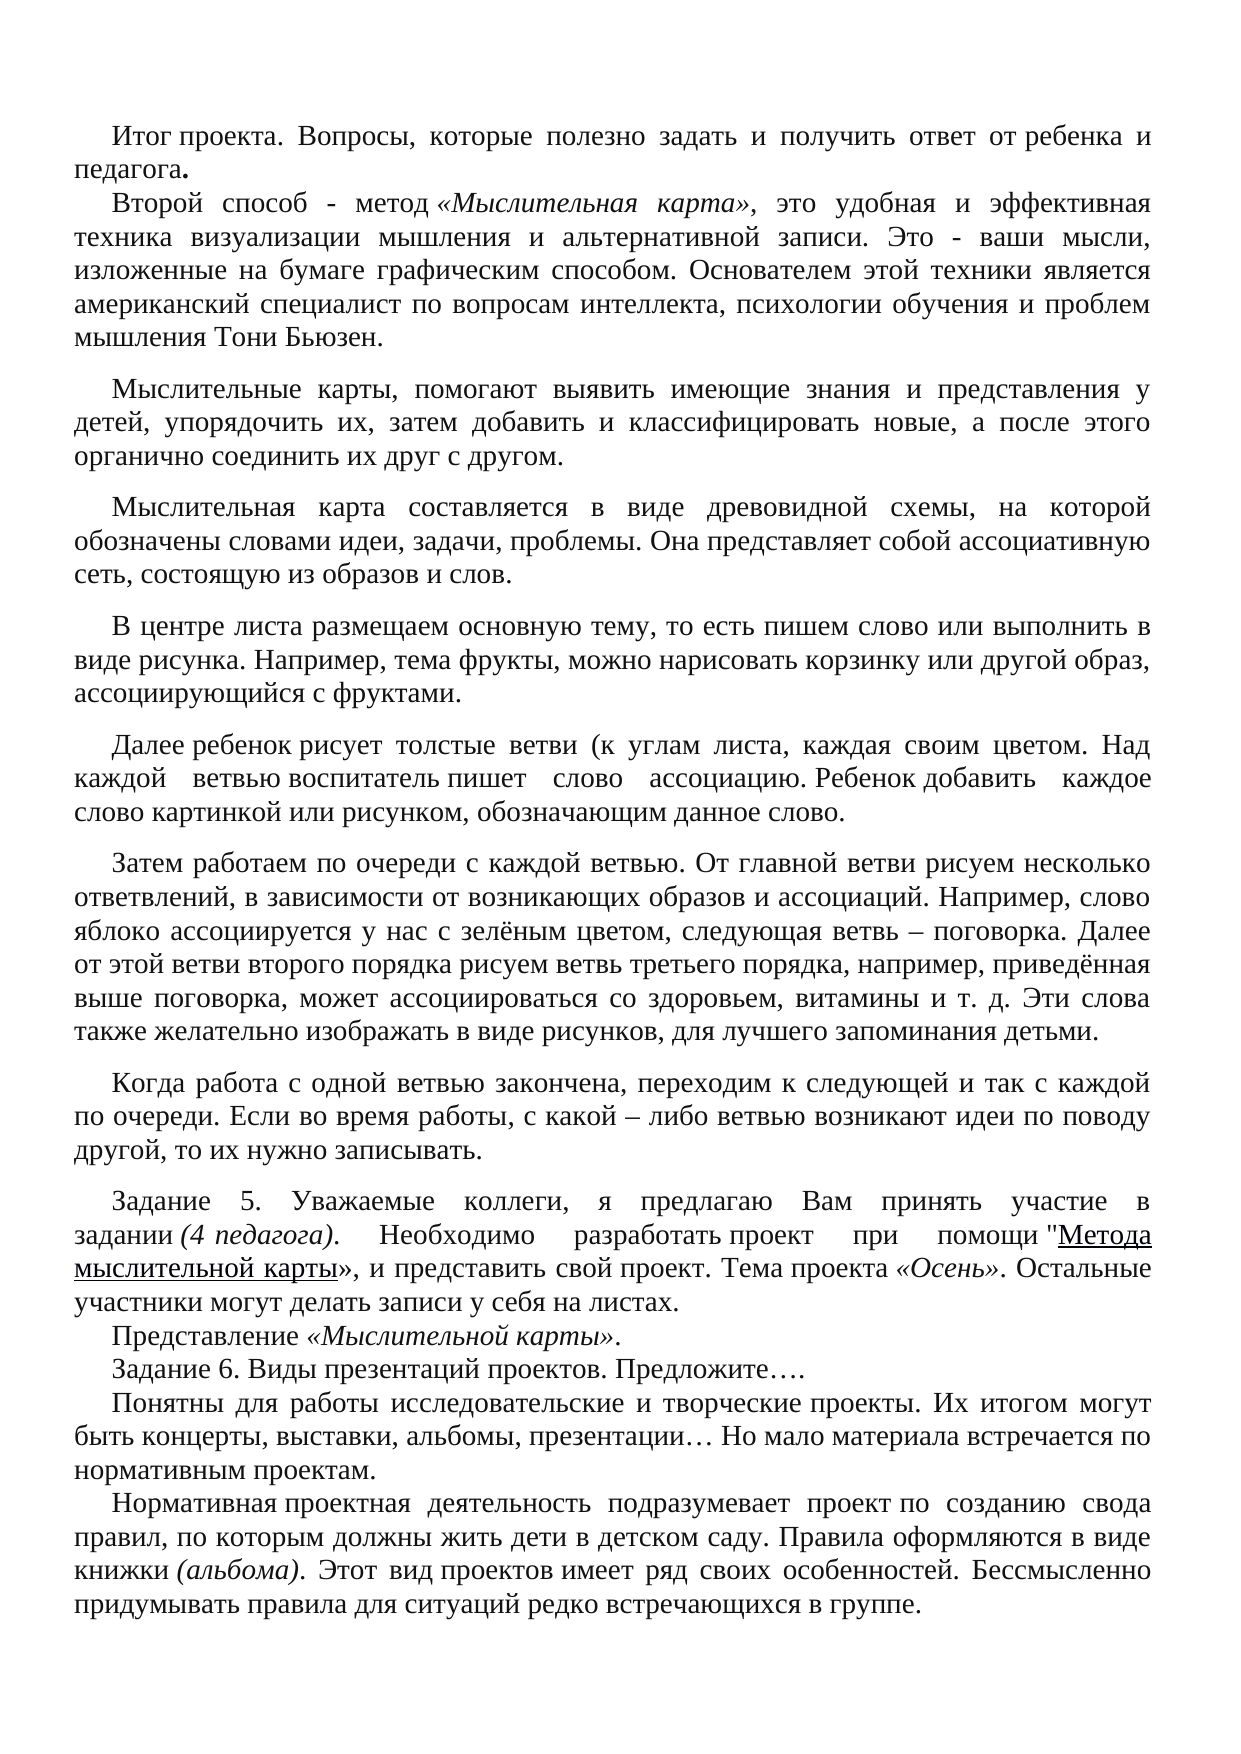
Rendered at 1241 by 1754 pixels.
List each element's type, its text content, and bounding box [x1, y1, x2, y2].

text Задание 5. Уважаемые коллеги, я предлагаю Вам принять участие в задании (4 педагога). Необходимо разработать проект при помощи "Метода мыслительной карты», и представить свой проект. Тема проекта «Осень». Остальные участники могут делать записи у себя на листах. [74, 1183, 1152, 1318]
text Задание 6. Виды презентаций проектов. Предложите…. [74, 1351, 1152, 1385]
text Понятны для работы исследовательские и творческие проекты. Их итогом могут быть концерты, выставки, альбомы, презентации… Но мало материала встречается по нормативным проектам. [74, 1385, 1152, 1485]
text В центре листа размещаем основную тему, то есть пишем слово или выполнить в виде рисунка. Например, тема фрукты, можно нарисовать корзинку или другой образ, ассоциирующийся с фруктами. [74, 608, 1152, 709]
text Далее ребенок рисует толстые ветви (к углам листа, каждая своим цветом. Над каждой ветвью воспитатель пишет слово ассоциацию. Ребенок добавить каждое слово картинкой или рисунком, обозначающим данное слово. [74, 727, 1152, 827]
text Второй способ - метод «Мыслительная карта», это удобная и эффективная техника визуализации мышления и альтернативной записи. Это - ваши мысли, изложенные на бумаге графическим способом. Основателем этой техники является американский специалист по вопросам интеллекта, психологии обучения и проблем мышления Тони Бьюзен. [74, 185, 1152, 353]
text Когда работа с одной ветвью закончена, переходим к следующей и так с каждой по очереди. Если во время работы, с какой – либо ветвью возникают идеи по поводу другой, то их нужно записывать. [74, 1065, 1152, 1165]
text Мыслительная карта составляется в виде древовидной схемы, на которой обозначены словами идеи, задачи, проблемы. Она представляет собой ассоциативную сеть, состоящую из образов и слов. [74, 489, 1152, 590]
text Затем работаем по очереди с каждой ветвью. От главной ветви рисуем несколько ответвлений, в зависимости от возникающих образов и ассоциаций. Например, слово яблоко ассоциируется у нас с зелёным цветом, следующая ветвь – поговорка. Далее от этой ветви второго порядка рисуем ветвь третьего порядка, например, приведённая выше поговорка, может ассоциироваться со здоровьем, витамины и т. д. Эти слова также желательно изображать в виде рисунков, для лучшего запоминания детьми. [74, 846, 1152, 1047]
text Мыслительные карты, помогают выявить имеющие знания и представления у детей, упорядочить их, затем добавить и классифицировать новые, а после этого органично соединить их друг с другом. [74, 371, 1152, 472]
text Итог проекта. Вопросы, которые полезно задать и получить ответ от ребенка и педагога. [74, 118, 1152, 185]
text Нормативная проектная деятельность подразумевает проект по созданию свода правил, по которым должны жить дети в детском саду. Правила оформляются в виде книжки (альбома). Этот вид проектов имеет ряд своих особенностей. Бессмысленно придумывать правила для ситуаций редко встречающихся в группе. [74, 1485, 1152, 1619]
text Представление «Мыслительной карты». [74, 1318, 1152, 1351]
